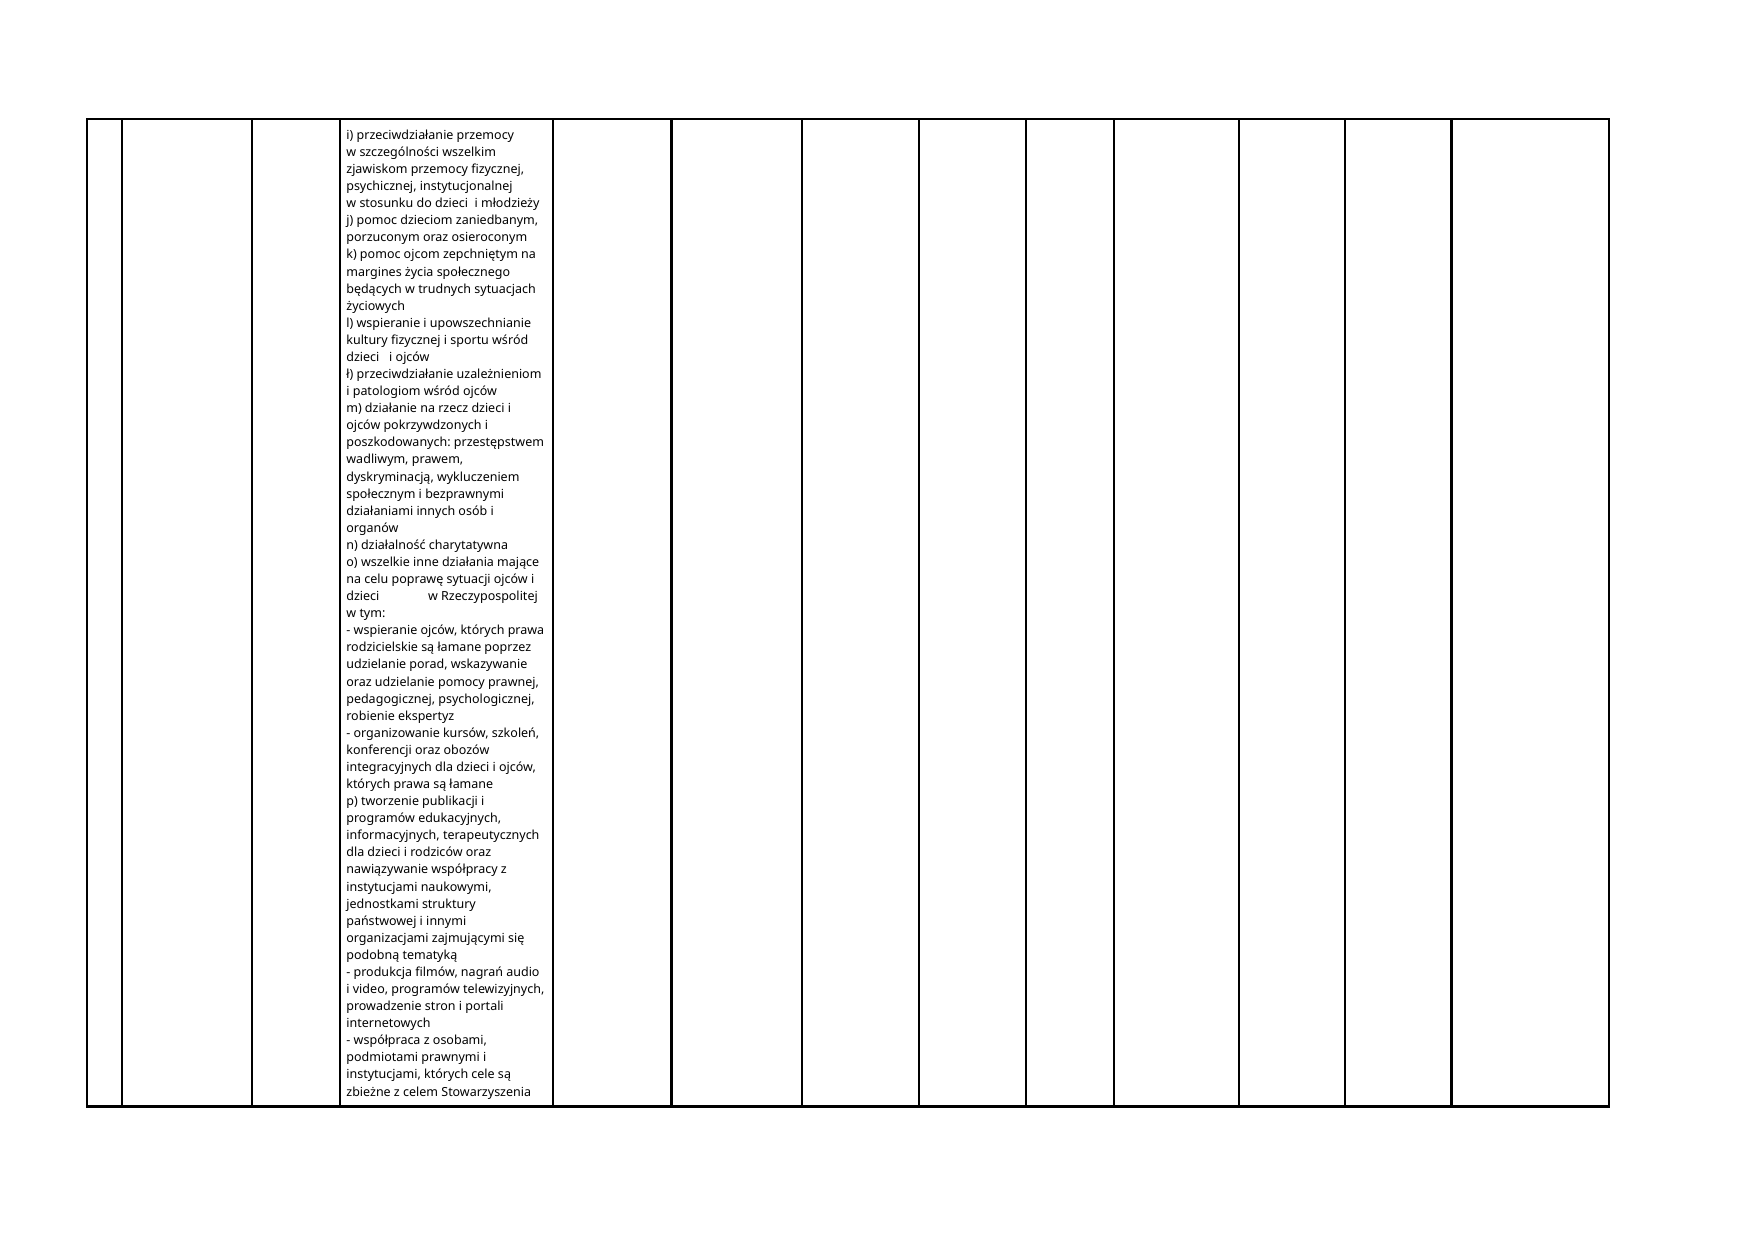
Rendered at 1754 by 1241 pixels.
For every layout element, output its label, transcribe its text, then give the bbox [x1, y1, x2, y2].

table_cell i) przeciwdziałanie przemocy w szczególności wszelkim zjawiskom przemocy fizycznej, psychicznej, instytucjonalnej w stosunku do dzieci i młodzieży j) pomoc dzieciom zaniedbanym, porzuconym oraz osieroconym k) pomoc ojcom zepchniętym na margines życia społecznego będących w trudnych sytuacjach życiowych l) wspieranie i upowszechnianie kultury fizycznej i sportu wśród dzieci i ojców ł) przeciwdziałanie uzależnieniom i patologiom wśród ojców m) działanie na rzecz dzieci i ojców pokrzywdzonych i poszkodowanych: przestępstwem wadliwym, prawem, dyskryminacją, wykluczeniem społecznym i bezprawnymi działaniami innych osób i organów n) działalność charytatywna o) wszelkie inne działania mające na celu poprawę sytuacji ojców i dzieci w Rzeczypospolitej w tym: - wspieranie ojców, których prawa rodzicielskie są łamane poprzez udzielanie porad, wskazywanie oraz udzielanie pomocy prawnej, pedagogicznej, psychologicznej, robienie ekspertyz - organizowanie kursów, szkoleń, konferencji oraz obozów integracyjnych dla dzieci i ojców, których prawa są łamane p) tworzenie publikacji i programów edukacyjnych, informacyjnych, terapeutycznych dla dzieci i rodziców oraz nawiązywanie współpracy z instytucjami naukowymi, jednostkami struktury państwowej i innymi organizacjami zajmującymi się podobną tematyką - produkcja filmów, nagrań audio i video, programów telewizyjnych, prowadzenie stron i portali internetowych - współpraca z osobami, podmiotami prawnymi i instytucjami, których cele są zbieżne z celem Stowarzyszenia [341, 120, 552, 1105]
table_cell - [1240, 120, 1344, 1105]
table_cell [1453, 120, 1608, 1105]
table_cell [554, 120, 670, 1105]
table_cell [1027, 120, 1113, 1105]
table_cell [920, 120, 1025, 1105]
table_cell [673, 120, 801, 1105]
table_cell - [1115, 120, 1238, 1105]
table_cell [1346, 120, 1450, 1105]
table_cell [253, 120, 339, 1105]
table_cell [123, 120, 251, 1105]
table_cell [803, 120, 918, 1105]
table_cell [88, 120, 121, 1105]
